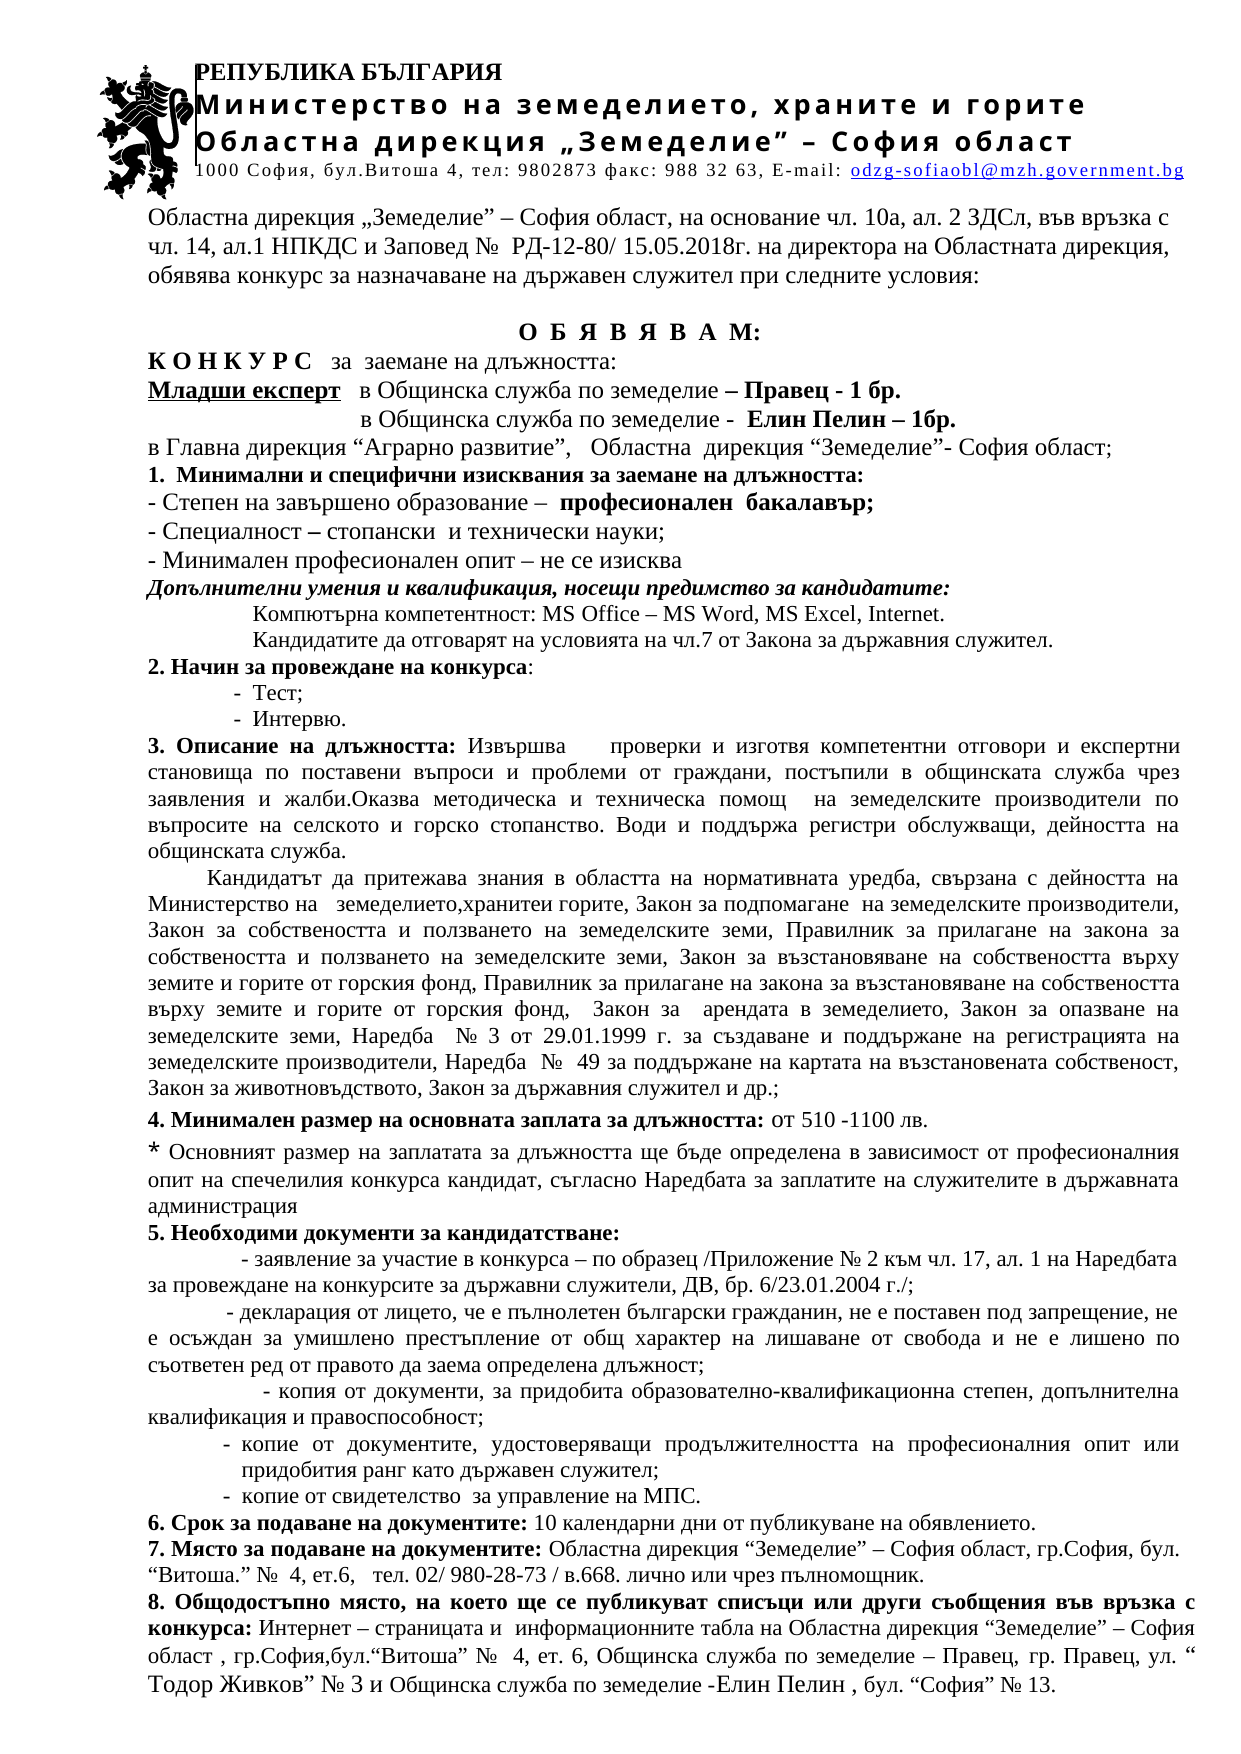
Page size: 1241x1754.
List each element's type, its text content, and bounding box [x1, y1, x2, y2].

list копие от документите, удостоверяващи продължителността на професионалния опит или придобития ранг като държавен служител; [223, 1430, 1181, 1482]
text [167, 86, 195, 122]
text Областна дирекция „Земеделие” – София област, на основание чл. 10а, ал. 2 ЗДСл, във връзка с чл. 14, ал.1 НПКДС и Заповед № РД-12-80/ 15.05.2018г. на директора на Областната дирекция, обявява конкурс за назначаване на държавен служител при следните условия: [148, 202, 1181, 289]
text Компютърна компетентност: MS Office – MS Word, MS Excel, Internet. [148, 600, 1181, 626]
text Областна дирекция „Земеделие” – София област [197, 122, 1181, 159]
text К О Н К У Р С за заемане на длъжността: [148, 346, 1144, 375]
text - Специалност – стопански и технически науки; [148, 516, 1181, 545]
text - копия от документи, за придобита образователно-квалификационна степен, допълнителна квалификация и правоспособност; [148, 1377, 1181, 1430]
text в Главна дирекция “Аграрно развитие”, Областна дирекция “Земеделие”- София област; [148, 432, 1181, 461]
text 3. Описание на длъжността: Извършва проверки и изготвя компетентни отговори и експертни становища по поставени въпроси и проблеми от граждани, постъпили в общинската служба чрез заявления и жалби.Оказва методическа и техническа помощ на земеделските производители по въпросите на селското и горско стопанство. Води и поддържа регистри обслужващи, дейността на общинската служба. [148, 732, 1181, 864]
text 7. Място за подаване на документите: Областна дирекция “Земеделие” – София област, гр.София, бул. “Витоша.” № 4, ет.6, тел. 02/ 980-28-73 / в.668. лично или чрез пълномощник. [148, 1535, 1181, 1588]
text [164, 122, 195, 159]
text - Степен на завършено образование – професионален бакалавър; [148, 487, 1144, 516]
text Кандидатите да отговарят на условията на чл.7 от Закона за държавния служител. [148, 626, 1181, 653]
text - Тест; [148, 679, 1181, 706]
text - декларация от лицето, че е пълнолетен български гражданин, не е поставен под запрещение, не е осъждан за умишлено престъпление от общ характер на лишаване от свобода и не е лишено по съответен ред от правото да заема определена длъжност; [148, 1298, 1181, 1377]
text * Основният размер на заплатата за длъжността ще бъде определена в зависимост от професионалния опит на спечелилия конкурса кандидат, съгласно Наредбата за заплатите на служителите в държавната администрация [148, 1135, 1181, 1219]
text 1. Минимални и специфични изисквания за заемане на длъжността: [148, 461, 1181, 487]
text 6. Срок за подаване на документите: 10 календарни дни от публикуване на обявлението. [148, 1509, 1181, 1535]
text 5. Необходими документи за кандидатстване: [148, 1219, 1181, 1245]
text 2. Начин за провеждане на конкурса: [148, 653, 1181, 679]
text РЕПУБЛИКА БЪЛГАРИЯ [148, 57, 1181, 86]
text 4. Минимален размер на основната заплата за длъжността: от 510 -1100 лв. [148, 1101, 1181, 1135]
text О Б Я В Я В А М: [148, 317, 1144, 346]
text - Минимален професионален опит – не се изисква [148, 545, 1162, 574]
text - копие от свидетелство за управление на МПС. [204, 1482, 1181, 1509]
text - заявление за участие в конкурса – по образец /Приложение № 2 към чл. 17, ал. 1 на Наредбата за провеждане на конкурсите за държавни служители, ДВ, бр. 6/23.01.2004 г./; [148, 1245, 1181, 1298]
text Допълнителни умения и квалификация, носещи предимство за кандидатите: [148, 574, 1181, 600]
text - Интервю. [148, 706, 1181, 732]
text в Общинска служба по земеделие - Елин Пелин – 1бр. [148, 404, 1144, 432]
text Кандидатът да притежава знания в областта на нормативната уредба, свързана с дейността на Министерство на земеделието,хранитеи горите, Закон за подпомагане на земеделските производители, Закон за собствеността и ползването на земеделските земи, Правилник за прилагане на закона за собствеността и ползването на земеделските земи, Закон за възстановяване на собствеността върху земите и горите от горския фонд, Правилник за прилагане на закона за възстановяване на собствеността върху земите и горите от горския фонд, Закон за арендата в земеделието, Закон за опазване на земеделските земи, Наредба № 3 от 29.01.1999 г. за създаване и поддържане на регистрацията на земеделските производители, Наредба № 49 за поддържане на картата на възстановената собственост, Закон за животновъдството, Закон за държавния служител и др.; [148, 864, 1181, 1101]
text 1000 София, бул.Витоша 4, тел: 9802873 факс: 988 32 63, E-mail: odzg-sofiaobl@mzh.government.bg [173, 159, 1224, 181]
text Министерство на земеделието, храните и горите [197, 86, 1181, 122]
text Младши експерт в Общинска служба по земеделие – Правец - 1 бр. [148, 375, 1144, 404]
text 8. Общодостъпно място, на което ще се публикуват списъци или други съобщения във връзка с конкурса: Интернет – страницата и информационните табла на Областна дирекция “Земеделие” – София област , гр.София,бул.“Витоша” № 4, ет. 6, Общинска служба по земеделие – Правец, гр. Правец, ул. “ Тодор Живков” № 3 и Общинска служба по земеделие -Елин Пелин , бул. “София” № 13. [148, 1588, 1196, 1698]
